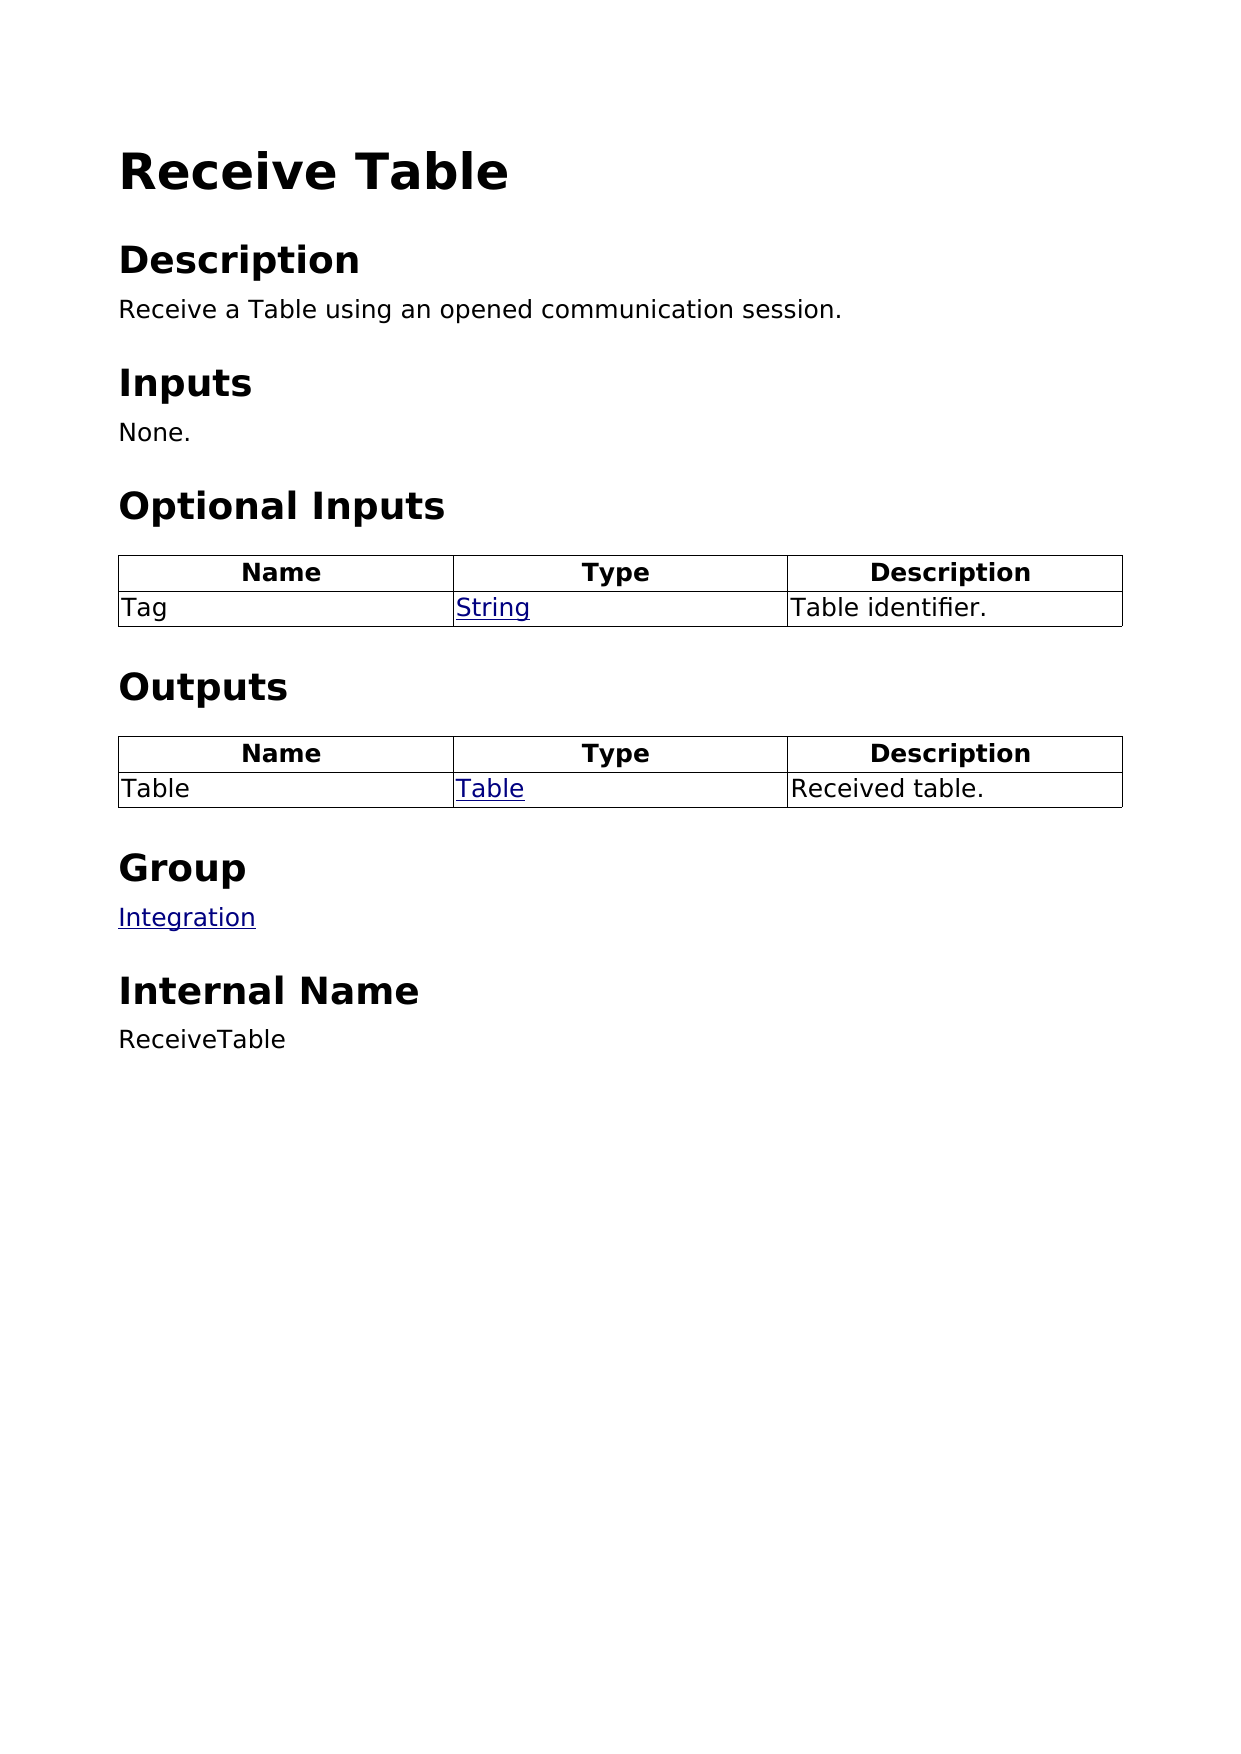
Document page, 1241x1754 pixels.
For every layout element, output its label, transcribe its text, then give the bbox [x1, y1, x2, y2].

table_cell Tag [119, 592, 453, 626]
subtitle Outputs [118, 666, 1122, 709]
text Receive a Table using an opened communication session. [118, 295, 1122, 324]
subtitle Description [118, 239, 1122, 282]
table_header Name [119, 556, 453, 591]
table_header Type [454, 737, 787, 772]
text None. [118, 418, 1122, 447]
table_header Name [119, 737, 453, 772]
subtitle Internal Name [118, 969, 1122, 1013]
table_header Type [454, 556, 787, 591]
table_cell Table [454, 773, 787, 807]
table_header Description [788, 556, 1122, 591]
text ReceiveTable [118, 1026, 1122, 1055]
subtitle Inputs [118, 362, 1122, 405]
table_cell Table identifier. [788, 592, 1122, 626]
table_cell Table [119, 773, 453, 807]
subtitle Optional Inputs [118, 484, 1122, 528]
text Integration [118, 903, 1122, 932]
table_cell Received table. [788, 773, 1122, 807]
table_cell String [454, 592, 787, 626]
subtitle Group [118, 847, 1122, 890]
table_header Description [788, 737, 1122, 772]
subtitle Receive Table [118, 143, 1122, 201]
